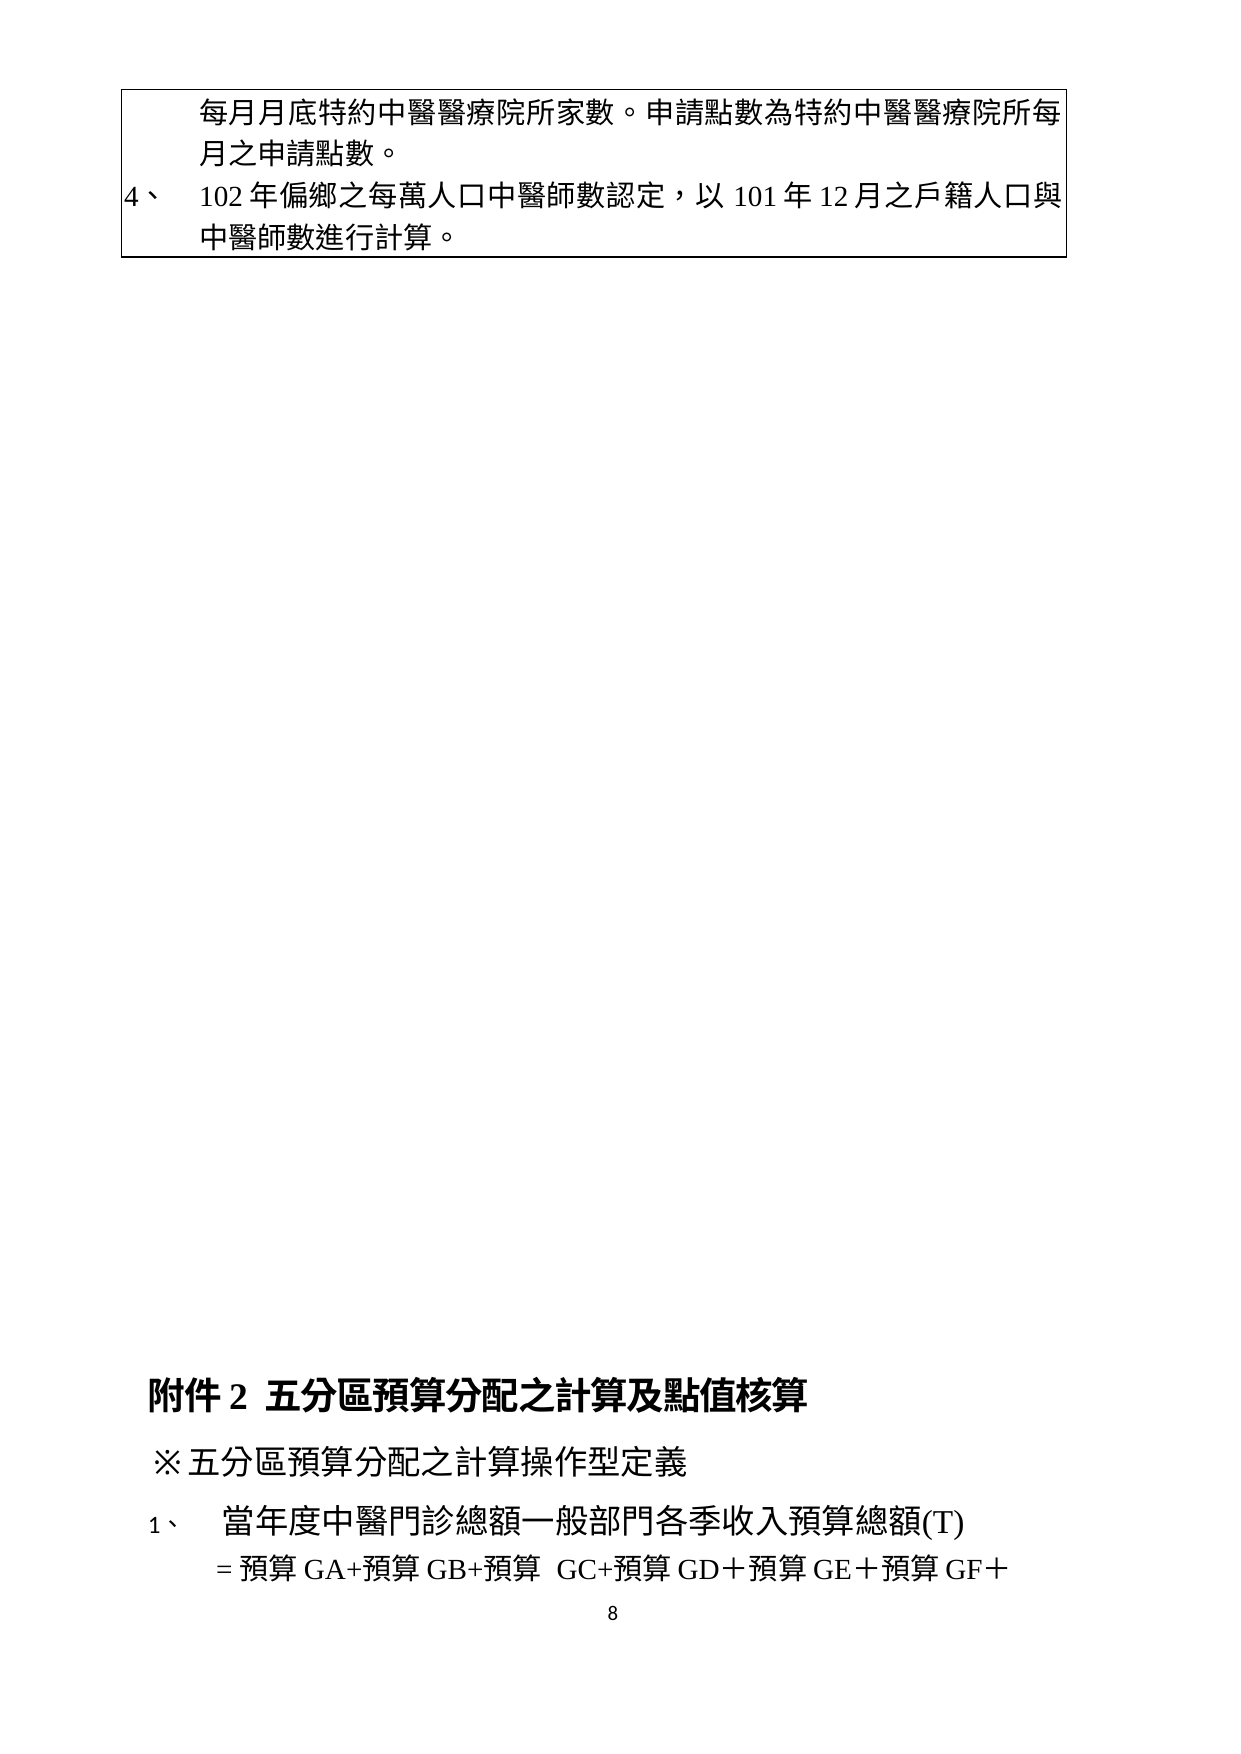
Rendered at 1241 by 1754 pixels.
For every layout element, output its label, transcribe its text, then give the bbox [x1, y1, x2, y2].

text = 預算GA+預算GB+預算 GC+預算GD＋預算GE＋預算GF＋ [177, 1543, 1078, 1589]
list 當年度中醫門診總額一般部門各季收入預算總額(T) [148, 1497, 1078, 1543]
table_cell 指標６：「偏鄉人口預算分配調升機制」 每季結算時，「偏鄉」之中醫醫療院所，當季結算之醫療點數，除依一般部門結算外，若該區前一季浮動點值低於每點1元者，依該區前一季浮動點值，補至最高每點1元，若分區前一當季浮動點值大於每點1元者，則不予補付。 依上述方式補付後，若該季預算尚有結餘，則餘額按指標1「95年第4季至98年第3季加總之各區各季實際預算占率」分配予各分區，併同指標1至指標5之預算進行當季結算。 條件說明： 偏鄉定義為每萬人口中醫師數小於1.5人且中醫師數不大於9人之鄉鎮，補助之院所須排除各季平均月申請點數大於101年全國每月申請點數之平均值者(含)。 同時符合中醫門診總額醫療資源不足地區獎勵開業服務計畫之院所僅能擇一方案辦理。 101年全國每月申請點數之平均值 = Σ101年每月申請點數/ Σ101年每月月底特約中醫醫療院所家數。申請點數為特約中醫醫療院所每月之申請點數。 102年偏鄉之每萬人口中醫師數認定，以101年12月之戶籍人口與中醫師數進行計算。 [122, 90, 1066, 256]
text ※五分區預算分配之計算操作型定義 [147, 1432, 1078, 1484]
text 附件2 五分區預算分配之計算及點值核算 [148, 1368, 1078, 1420]
